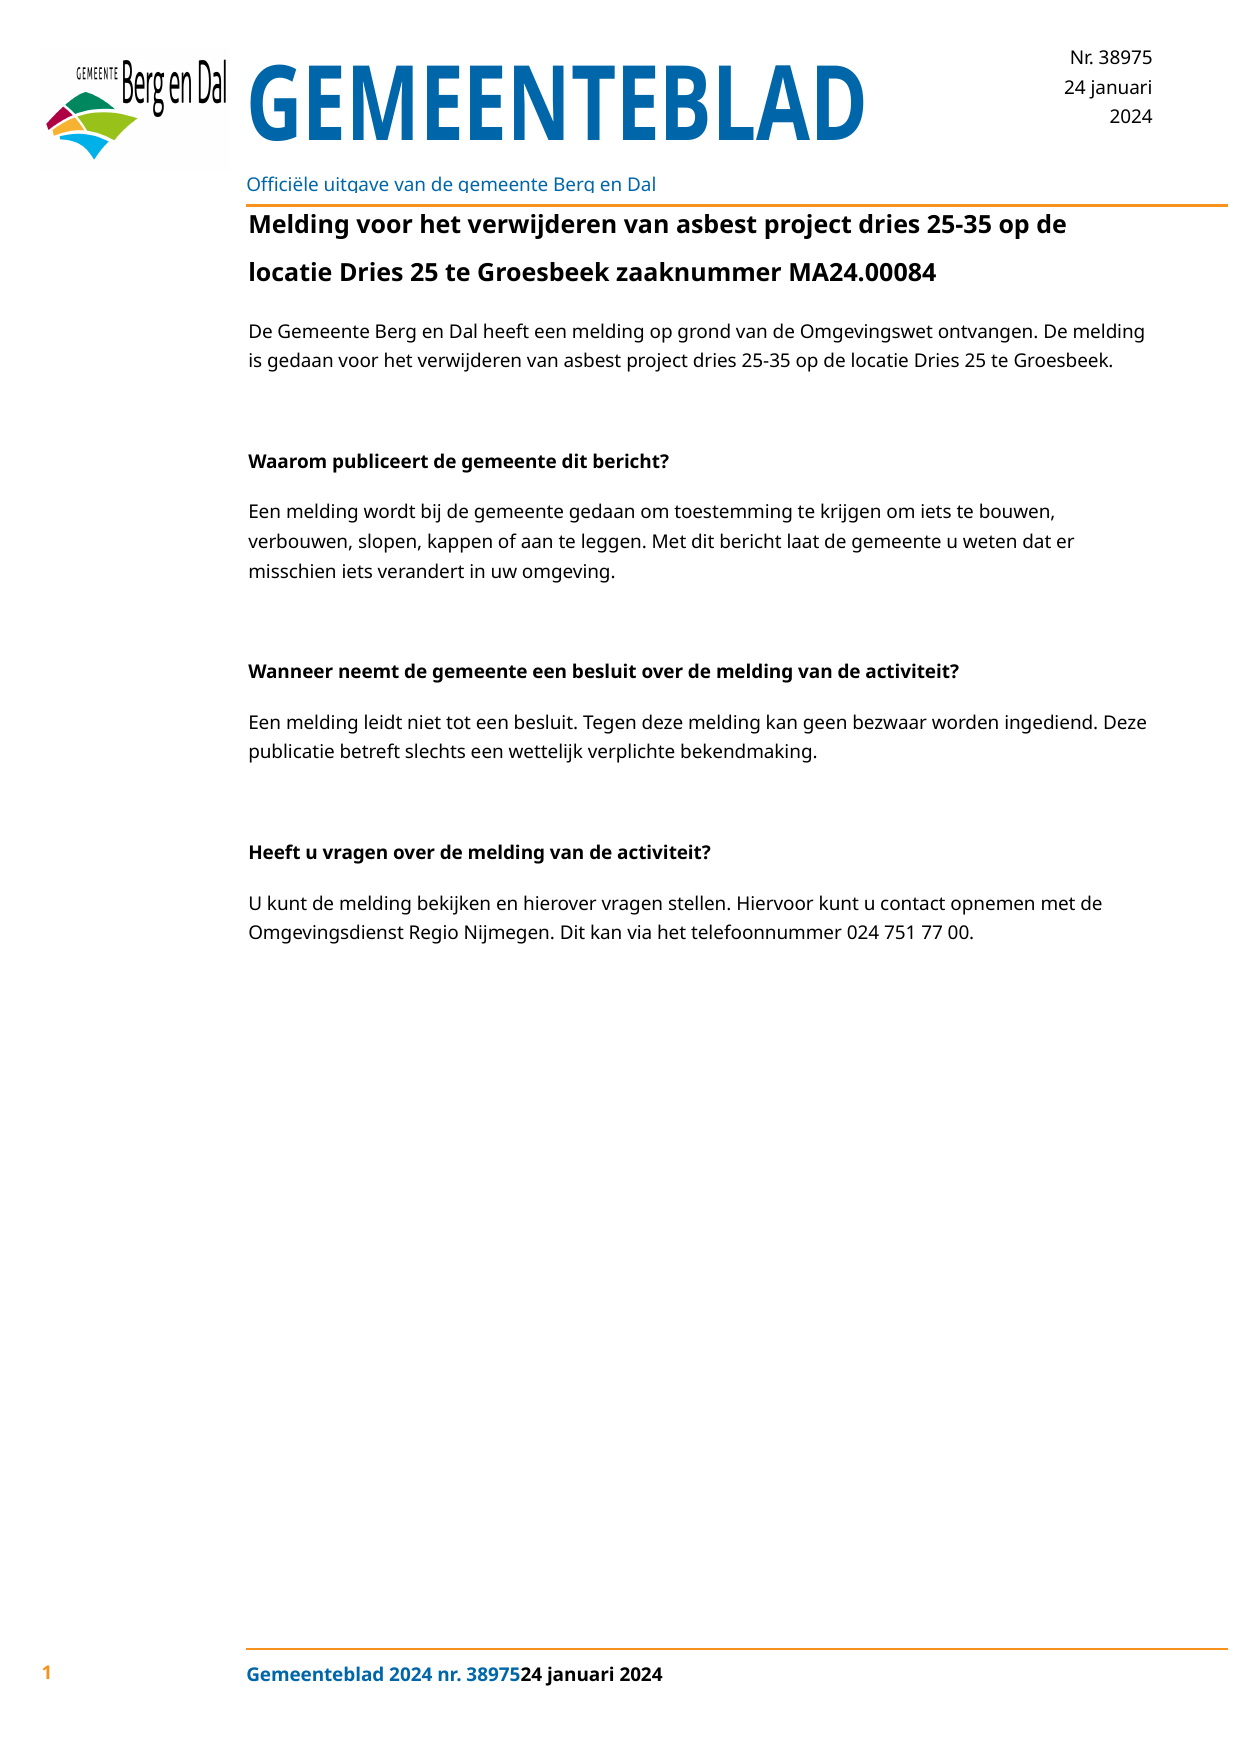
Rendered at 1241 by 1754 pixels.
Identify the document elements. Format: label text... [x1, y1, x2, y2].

text Een melding leidt niet tot een besluit. Tegen deze melding kan geen bezwaar worden ingediend. Deze publicatie betreft slechts een wettelijk verplichte bekendmaking. [248, 709, 1152, 764]
text Heeft u vragen over de melding van de activiteit? [248, 839, 1152, 865]
text U kunt de melding bekijken en hierover vragen stellen. Hiervoor kunt u contact opnemen met de Omgevingsdienst Regio Nijmegen. Dit kan via het telefoonnummer 024 751 77 00. [248, 890, 1152, 945]
text Wanneer neemt de gemeente een besluit over de melding van de activiteit? [248, 659, 1152, 684]
text Melding voor het verwijderen van asbest project dries 25-35 op de locatie Dries 25 te Groesbeek zaaknummer MA24.00084 [248, 207, 1152, 288]
text De Gemeente Berg en Dal heeft een melding op grond van de Omgevingswet ontvangen. De melding is gedaan voor het verwijderen van asbest project dries 25-35 op de locatie Dries 25 te Groesbeek. [248, 318, 1152, 373]
text Een melding wordt bij de gemeente gedaan om toestemming te krijgen om iets te bouwen, verbouwen, slopen, kappen of aan te leggen. Met dit bericht laat de gemeente u weten dat er misschien iets verandert in uw omgeving. [248, 499, 1152, 584]
text Waarom publiceert de gemeente dit bericht? [248, 448, 1152, 474]
picture [41, 47, 231, 172]
